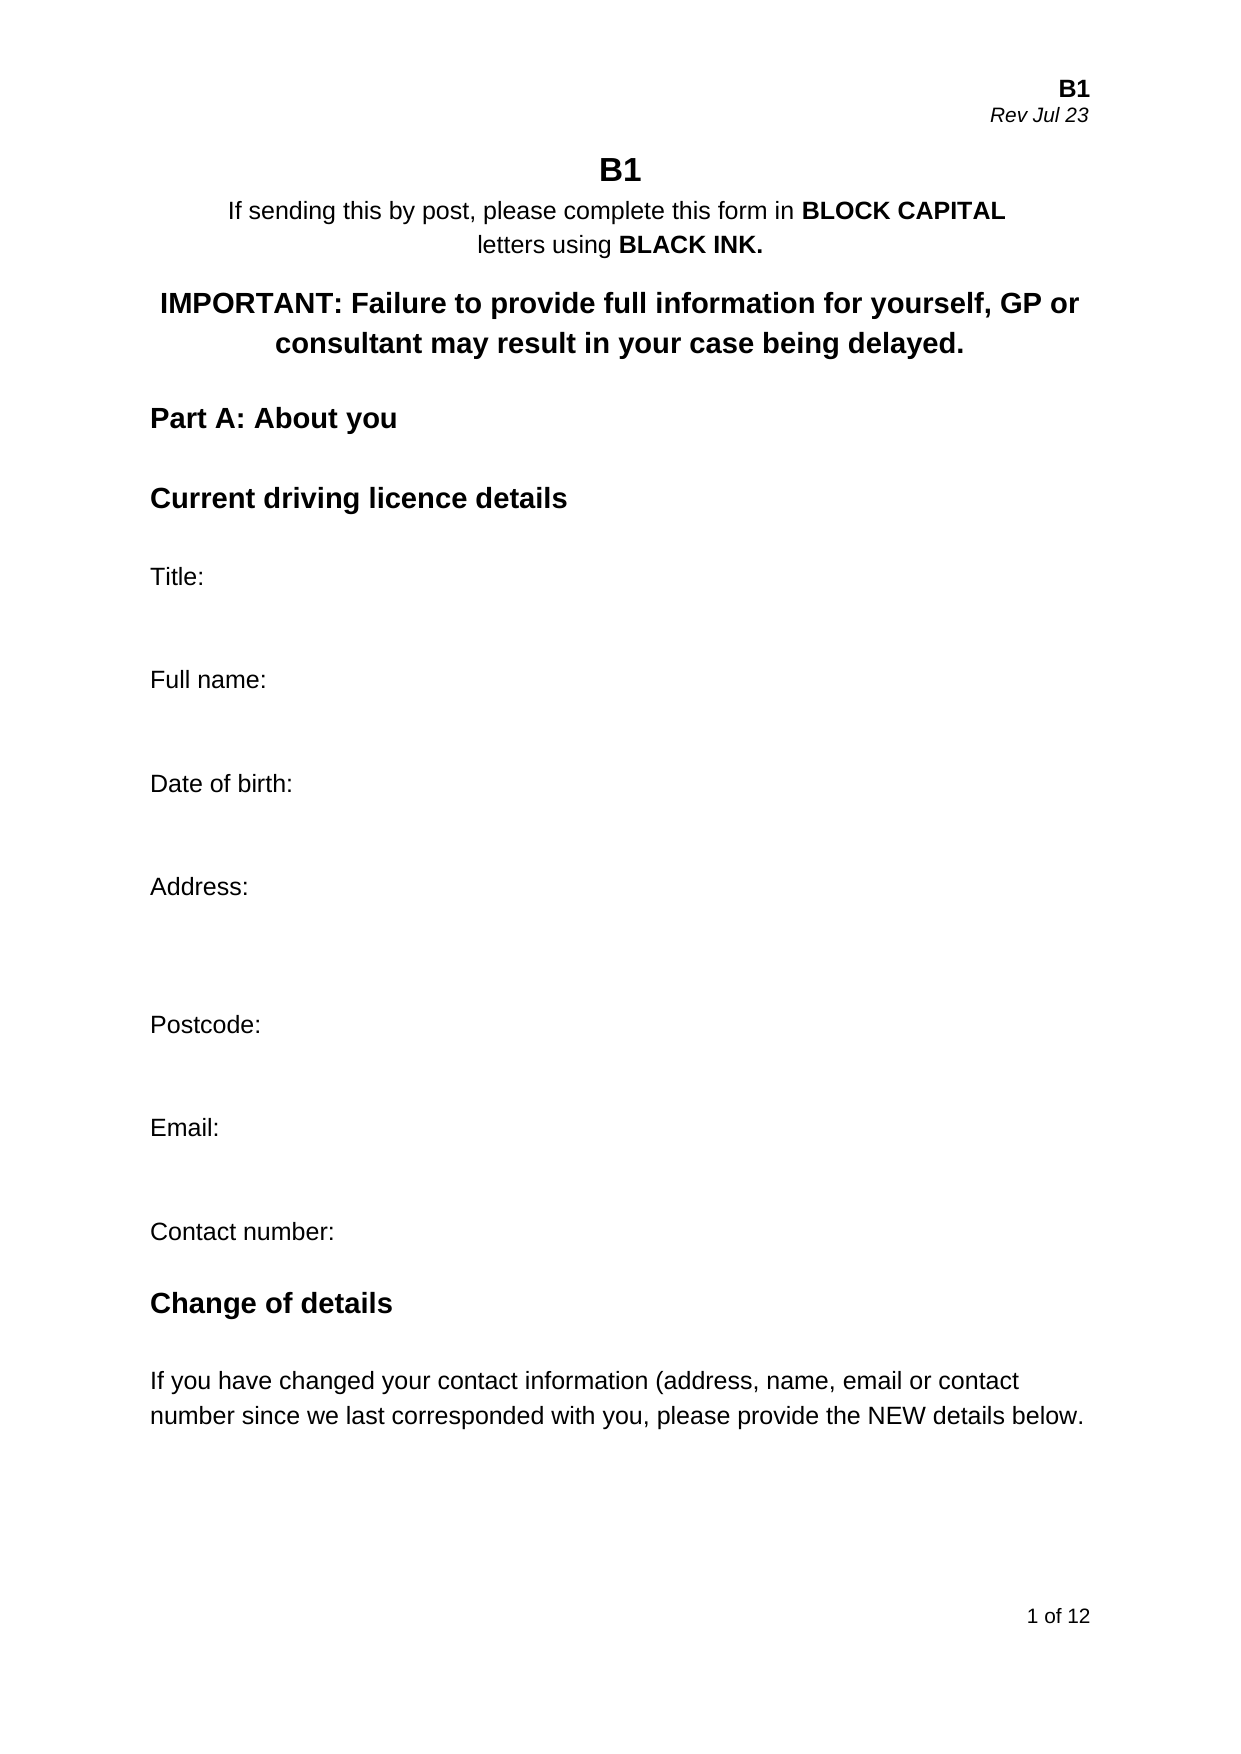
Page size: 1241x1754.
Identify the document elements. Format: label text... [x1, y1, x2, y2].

text If you have changed your contact information (address, name, email or contact number since we last corresponded with you, please provide the NEW details below. [150, 1366, 1090, 1429]
text Date of birth: [150, 769, 1090, 797]
text If sending this by post, please complete this form in BLOCK CAPITAL letters using BLACK INK. [150, 196, 1090, 259]
text B1 [150, 150, 1090, 188]
text Part A: About you [150, 401, 1090, 434]
text Change of details [150, 1286, 1090, 1319]
text IMPORTANT: Failure to provide full information for yourself, GP or consultant may result in your case being delayed. [150, 265, 1090, 360]
text Contact number: [150, 1217, 1090, 1246]
text Title: [150, 562, 1090, 591]
text Email: [150, 1113, 1090, 1142]
text Postcode: [150, 1010, 1090, 1039]
text Address: [150, 872, 1090, 901]
text Full name: [150, 665, 1090, 694]
text Current driving licence details [150, 481, 1090, 515]
